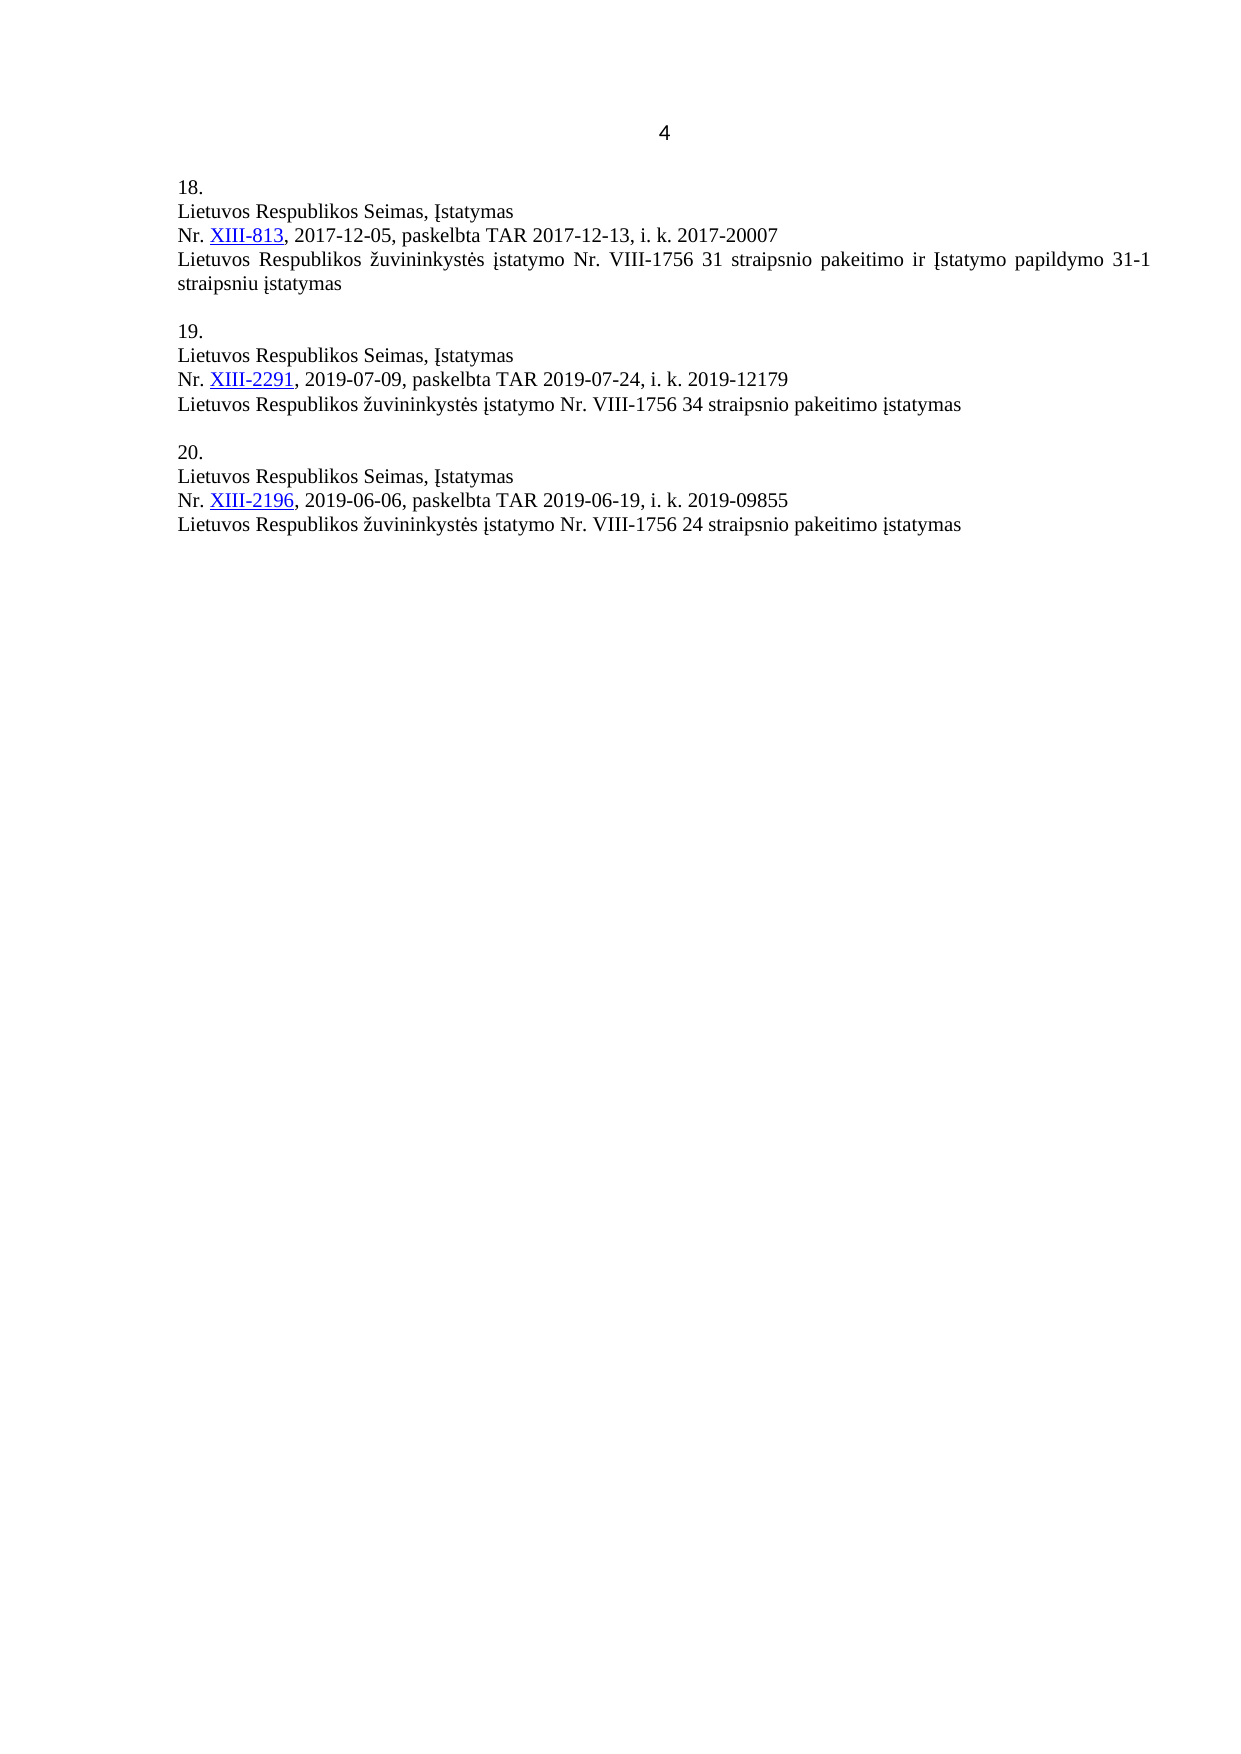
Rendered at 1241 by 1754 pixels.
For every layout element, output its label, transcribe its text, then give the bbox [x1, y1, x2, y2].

text Nr. XIII-2291, 2019-07-09, paskelbta TAR 2019-07-24, i. k. 2019-12179 [177, 367, 1152, 391]
text Lietuvos Respublikos žuvininkystės įstatymo Nr. VIII-1756 34 straipsnio pakeitimo įstatymas [177, 391, 1152, 416]
text 19. [177, 319, 1152, 343]
text 18. [177, 175, 1152, 199]
text Lietuvos Respublikos Seimas, Įstatymas [177, 343, 1152, 367]
text Lietuvos Respublikos Seimas, Įstatymas [177, 199, 1152, 223]
text Lietuvos Respublikos žuvininkystės įstatymo Nr. VIII-1756 24 straipsnio pakeitimo įstatymas [177, 512, 1152, 536]
text Nr. XIII-813, 2017-12-05, paskelbta TAR 2017-12-13, i. k. 2017-20007 [177, 223, 1152, 247]
text Lietuvos Respublikos žuvininkystės įstatymo Nr. VIII-1756 31 straipsnio pakeitimo ir Įstatymo papildymo 31-1 straipsniu įstatymas [177, 247, 1152, 295]
text Lietuvos Respublikos Seimas, Įstatymas [177, 464, 1152, 488]
text Nr. XIII-2196, 2019-06-06, paskelbta TAR 2019-06-19, i. k. 2019-09855 [177, 488, 1152, 512]
text 20. [177, 439, 1152, 464]
